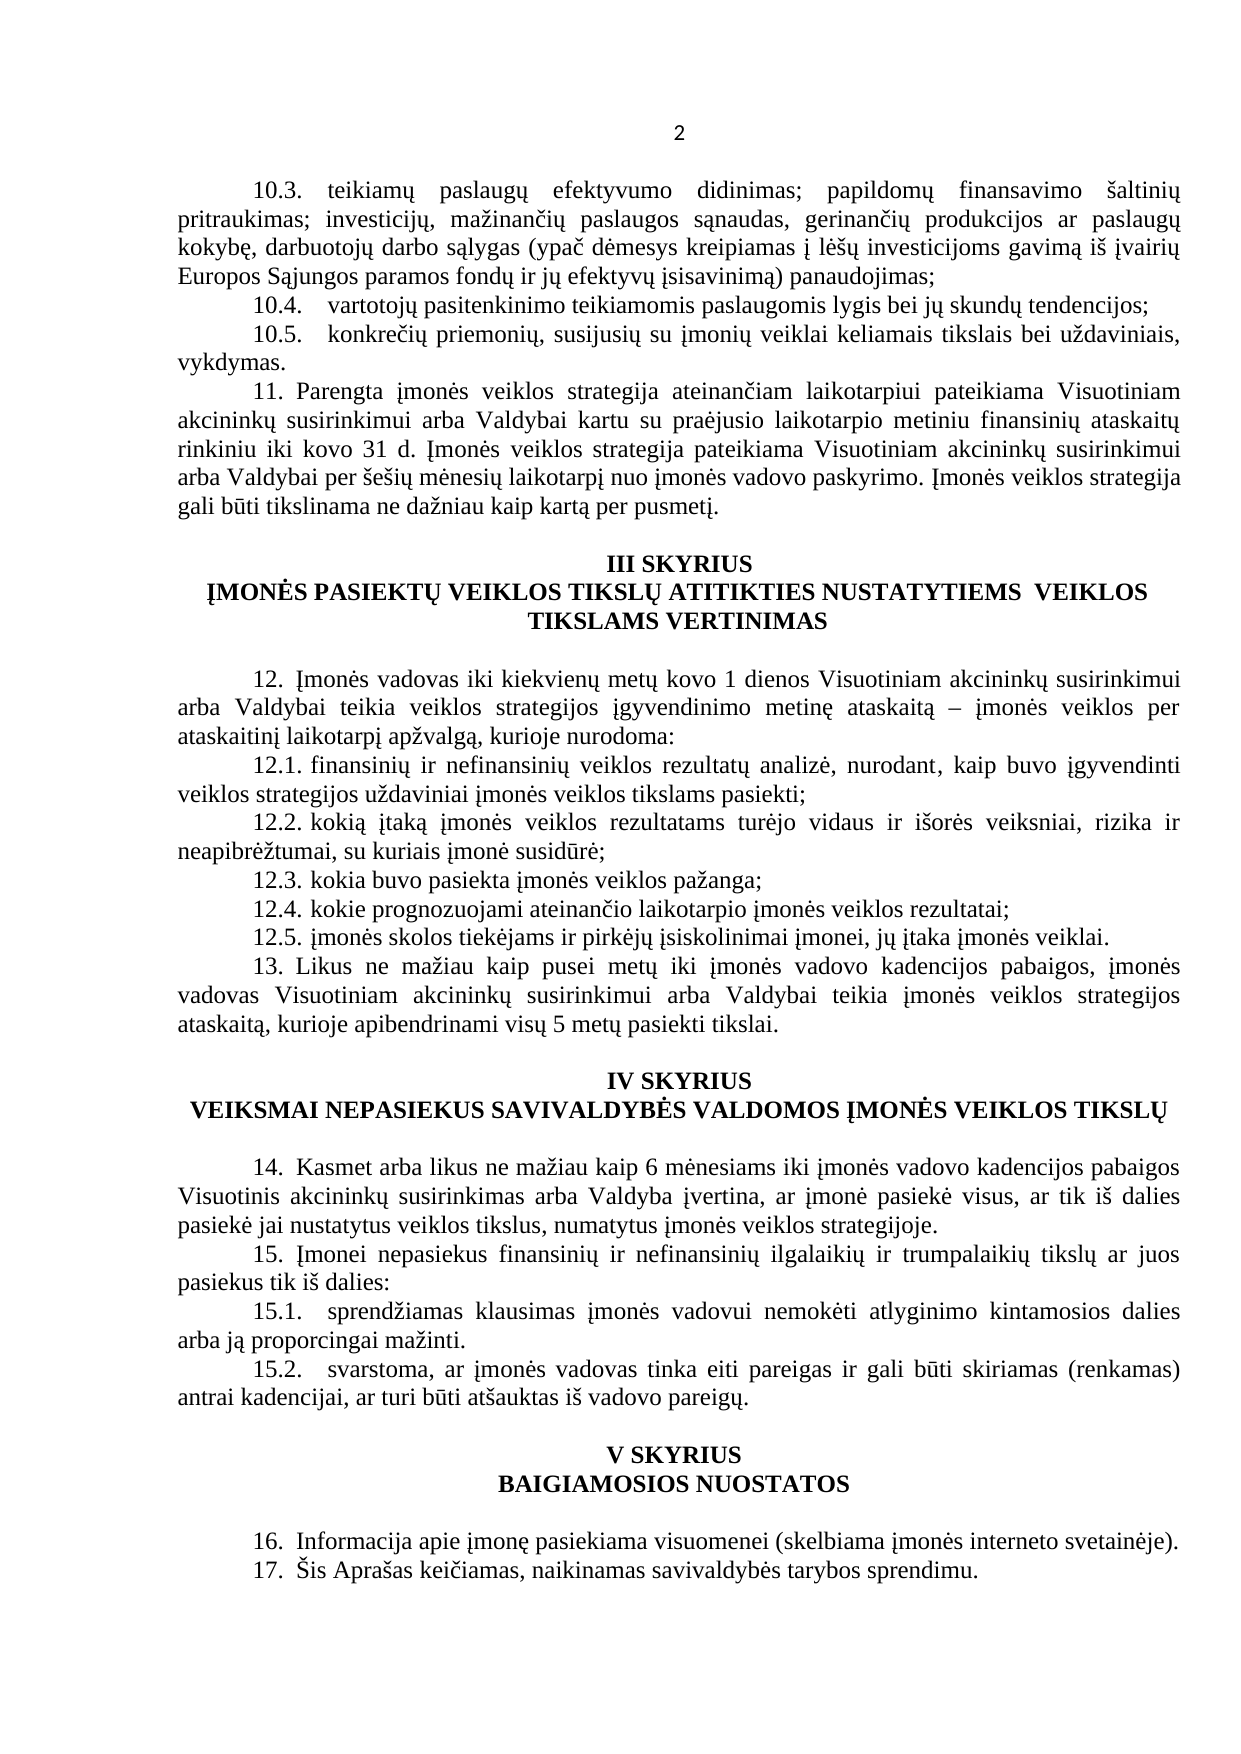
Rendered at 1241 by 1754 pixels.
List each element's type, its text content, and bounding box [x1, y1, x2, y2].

text 12. Įmonės vadovas iki kiekvienų metų kovo 1 dienos Visuotiniam akcininkų susirinkimui arba Valdybai teikia veiklos strategijos įgyvendinimo metinę ataskaitą – įmonės veiklos per ataskaitinį laikotarpį apžvalgą, kurioje nurodoma: [177, 664, 1181, 750]
text 17. Šis Aprašas keičiamas, naikinamas savivaldybės tarybos sprendimu. [177, 1555, 1181, 1584]
text IV SKYRIUS [177, 1066, 1181, 1095]
text 15.1. sprendžiamas klausimas įmonės vadovui nemokėti atlyginimo kintamosios dalies arba ją proporcingai mažinti. [177, 1296, 1181, 1354]
text 12.4. kokie prognozuojami ateinančio laikotarpio įmonės veiklos rezultatai; [177, 894, 1181, 922]
text III SKYRIUS [177, 549, 1181, 577]
text Veiksmai nepasiekus savivaldybės valdomos ĮMONĖS veiklos tikslų [177, 1095, 1181, 1124]
text 11. Parengta įmonės veiklos strategija ateinančiam laikotarpiui pateikiama Visuotiniam akcininkų susirinkimui arba Valdybai kartu su praėjusio laikotarpio metiniu finansinių ataskaitų rinkiniu iki kovo 31 d. Įmonės veiklos strategija pateikiama Visuotiniam akcininkų susirinkimui arba Valdybai per šešių mėnesių laikotarpį nuo įmonės vadovo paskyrimo. Įmonės veiklos strategija gali būti tikslinama ne dažniau kaip kartą per pusmetį. [177, 376, 1181, 520]
text 10.4. vartotojų pasitenkinimo teikiamomis paslaugomis lygis bei jų skundų tendencijos; [177, 290, 1181, 319]
text 12.3. kokia buvo pasiekta įmonės veiklos pažanga; [177, 865, 1181, 894]
text 12.5. įmonės skolos tiekėjams ir pirkėjų įsiskolinimai įmonei, jų įtaka įmonės veiklai. [177, 922, 1181, 951]
text 14. Kasmet arba likus ne mažiau kaip 6 mėnesiams iki įmonės vadovo kadencijos pabaigos Visuotinis akcininkų susirinkimas arba Valdyba įvertina, ar įmonė pasiekė visus, ar tik iš dalies pasiekė jai nustatytus veiklos tikslus, numatytus įmonės veiklos strategijoje. [177, 1152, 1181, 1239]
text 12.2. kokią įtaką įmonės veiklos rezultatams turėjo vidaus ir išorės veiksniai, rizika ir neapibrėžtumai, su kuriais įmonė susidūrė; [177, 807, 1181, 865]
text 13. Likus ne mažiau kaip pusei metų iki įmonės vadovo kadencijos pabaigos, įmonės vadovas Visuotiniam akcininkų susirinkimui arba Valdybai teikia įmonės veiklos strategijos ataskaitą, kurioje apibendrinami visų 5 metų pasiekti tikslai. [177, 951, 1181, 1037]
text ĮMONĖS PASIEKTŲ veiklos tikslŲ Atitikties nustatytiems veiklos tikslAMS VERTINIMAS [177, 577, 1178, 635]
text BAIGIAMOSIOS NUOSTATOS [177, 1469, 1171, 1497]
text 16. Informacija apie įmonę pasiekiama visuomenei (skelbiama įmonės interneto svetainėje). [177, 1526, 1181, 1555]
text 10.3. teikiamų paslaugų efektyvumo didinimas; papildomų finansavimo šaltinių pritraukimas; investicijų, mažinančių paslaugos sąnaudas, gerinančių produkcijos ar paslaugų kokybę, darbuotojų darbo sąlygas (ypač dėmesys kreipiamas į lėšų investicijoms gavimą iš įvairių Europos Sąjungos paramos fondų ir jų efektyvų įsisavinimą) panaudojimas; [177, 175, 1181, 290]
text V SKYRIUS [177, 1440, 1171, 1469]
text 15. Įmonei nepasiekus finansinių ir nefinansinių ilgalaikių ir trumpalaikių tikslų ar juos pasiekus tik iš dalies: [177, 1239, 1181, 1296]
text 12.1. finansinių ir nefinansinių veiklos rezultatų analizė, nurodant, kaip buvo įgyvendinti veiklos strategijos uždaviniai įmonės veiklos tikslams pasiekti; [177, 750, 1181, 807]
text 10.5. konkrečių priemonių, susijusių su įmonių veiklai keliamais tikslais bei uždaviniais, vykdymas. [177, 319, 1181, 376]
text 15.2. svarstoma, ar įmonės vadovas tinka eiti pareigas ir gali būti skiriamas (renkamas) antrai kadencijai, ar turi būti atšauktas iš vadovo pareigų. [177, 1354, 1181, 1411]
